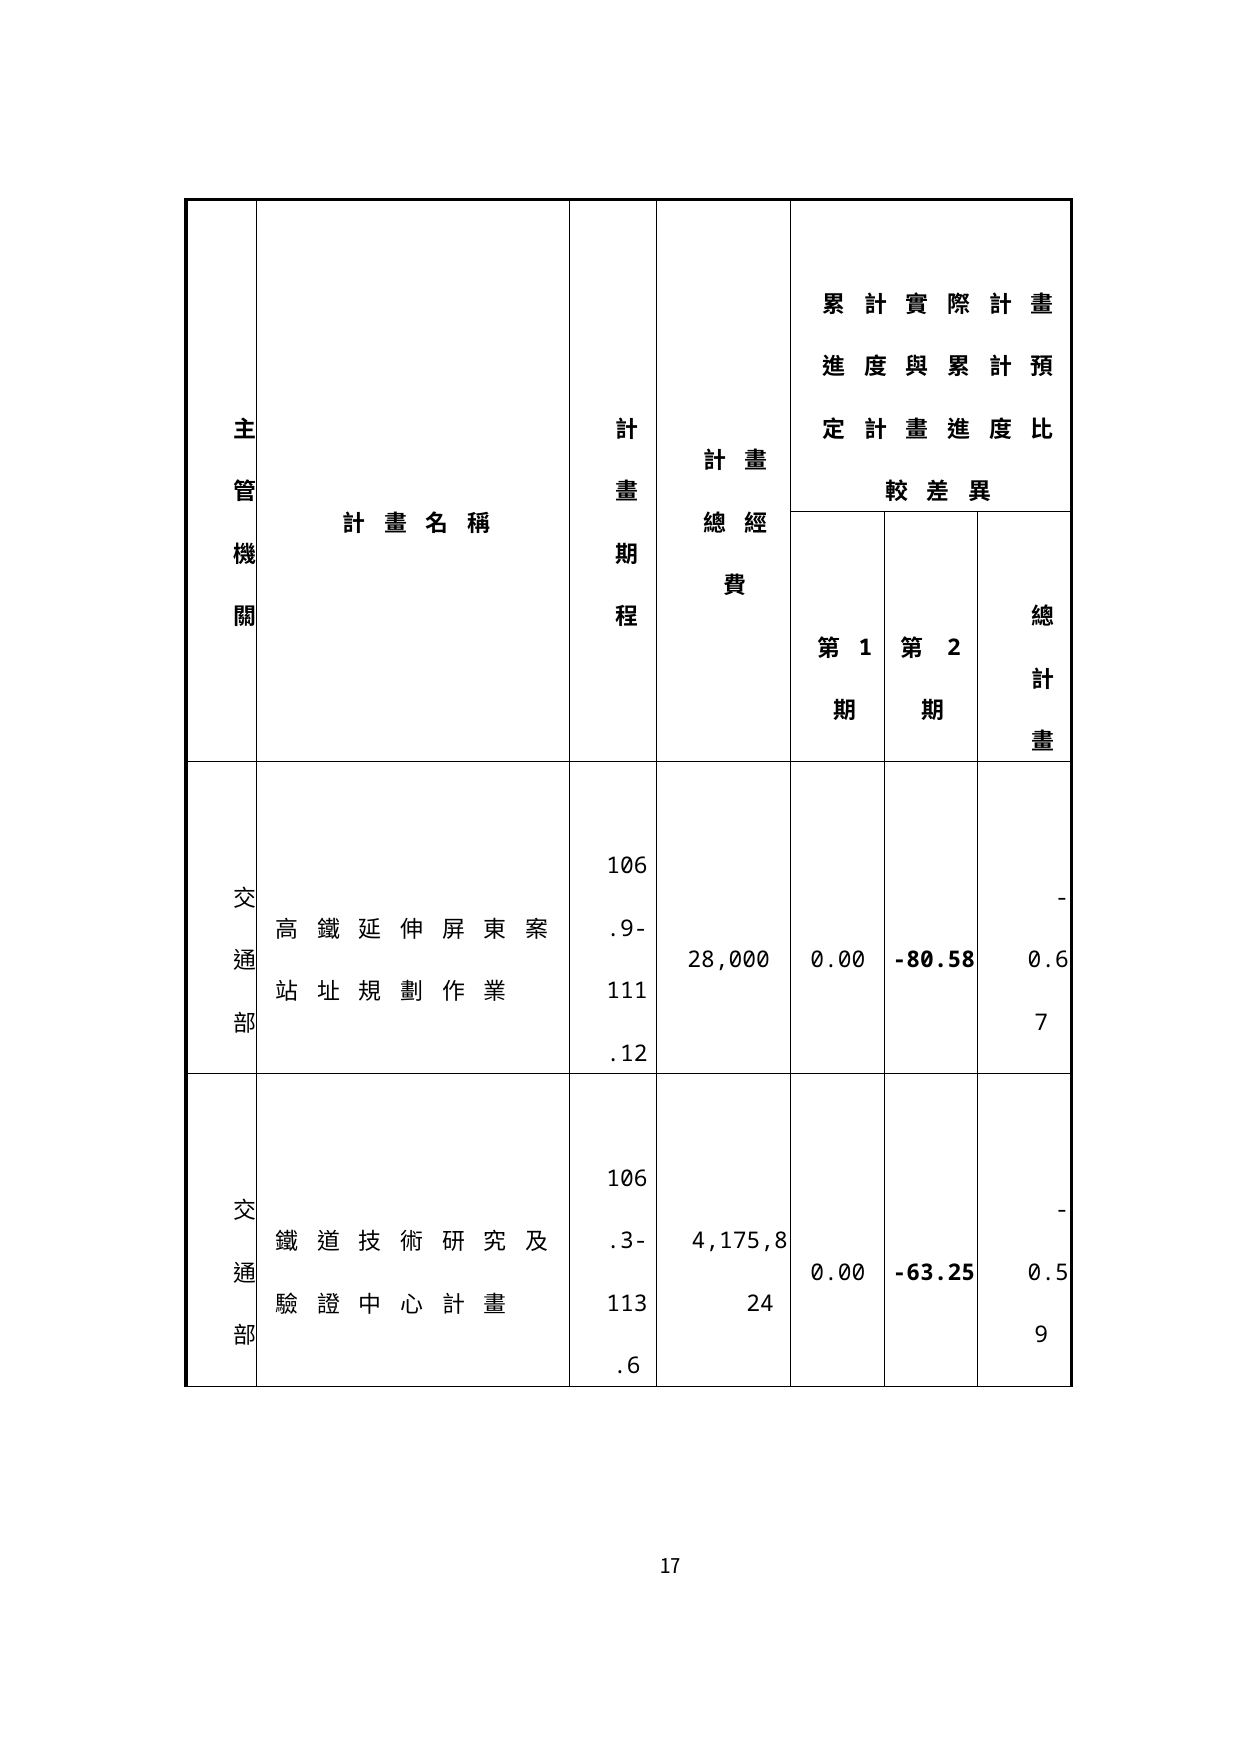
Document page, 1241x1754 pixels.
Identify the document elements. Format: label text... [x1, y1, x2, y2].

table_cell 第2期 [885, 512, 977, 761]
table_header 主管機關 [188, 201, 256, 761]
table_header 計畫 期程 [570, 201, 656, 761]
table_cell -63.25 [885, 1074, 977, 1386]
table_cell -0.67 [978, 762, 1070, 1073]
table_cell 交通部 [188, 762, 256, 1073]
table_cell -80.58 [885, 762, 977, 1073]
table_cell 第1期 [791, 512, 884, 761]
table_cell 0.00 [791, 1074, 884, 1386]
table_header 計畫名稱 [257, 201, 569, 761]
table_cell 高鐵延伸屏東案站址規劃作業 [257, 762, 569, 1073]
table_cell 總計畫 [978, 512, 1070, 761]
table_cell 0.00 [791, 762, 884, 1073]
table_cell 28,000 [657, 762, 790, 1073]
table_cell 106.3- 113.6 [570, 1074, 656, 1386]
table_header 累計實際計畫進度與累計預定計畫進度比較差異 [791, 201, 1070, 511]
table_cell 4,175,824 [657, 1074, 790, 1386]
table_cell 交通部 [188, 1074, 256, 1386]
table_header 計畫總經費 [657, 201, 790, 761]
table_cell 鐵道技術研究及驗證中心計畫 [257, 1074, 569, 1386]
table_cell -0.59 [978, 1074, 1070, 1386]
table_cell 106.9- 111.12 [570, 762, 656, 1073]
